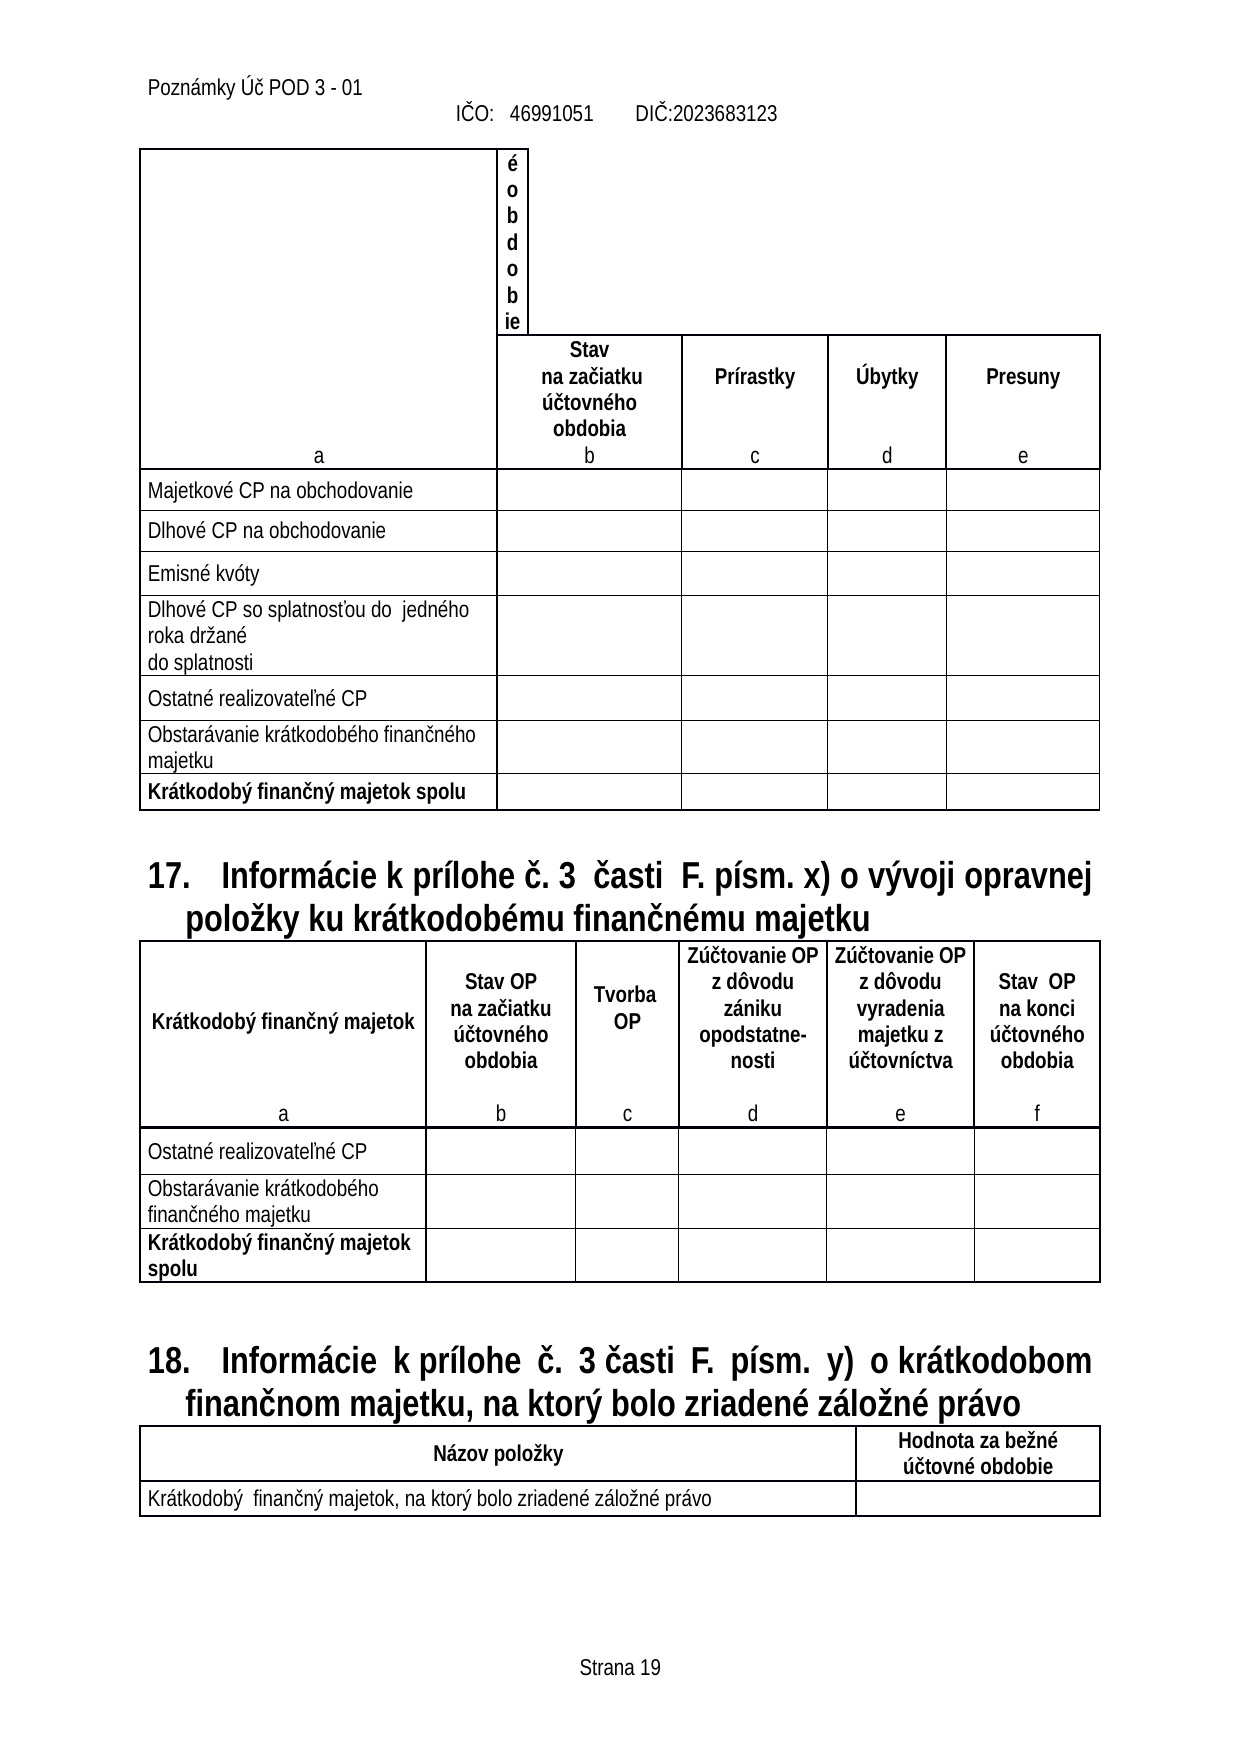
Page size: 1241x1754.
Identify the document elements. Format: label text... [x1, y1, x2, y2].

table_cell Krátkodobý finančný majetok spolu [141, 1229, 425, 1281]
table_cell [975, 1175, 1099, 1227]
table_cell [828, 774, 946, 809]
table_header [529, 148, 1100, 334]
table_cell Presuny [947, 336, 1099, 442]
table_cell Krátkodobý finančný majetok, na ktorý bolo zriadené záložné právo [141, 1482, 855, 1515]
table_cell [682, 596, 827, 675]
table_cell [827, 1129, 974, 1174]
table_cell [947, 470, 1099, 509]
table_cell [828, 676, 946, 719]
table_cell [498, 676, 681, 719]
table_cell [679, 1229, 826, 1281]
table_cell [427, 1175, 575, 1227]
table_cell [498, 774, 681, 809]
table_cell [827, 1229, 974, 1281]
table_header Stav OP na začiatku účtovného obdobia [427, 942, 575, 1100]
table_cell [947, 552, 1099, 595]
table_cell [828, 470, 946, 509]
table_header Stav OP na konci účtovného obdobia [975, 942, 1099, 1100]
table_cell [857, 1482, 1099, 1515]
table_cell [682, 721, 827, 773]
table_cell [682, 511, 827, 551]
table_cell [682, 676, 827, 719]
table_cell [679, 1175, 826, 1227]
table_header Krátkodobý finančný majetok [141, 942, 425, 1100]
table_cell Obstarávanie krátkodobého finančného majetku [141, 1175, 425, 1227]
table_cell [947, 721, 1099, 773]
table_cell [947, 511, 1099, 551]
table_cell [682, 552, 827, 595]
table_cell a [141, 442, 496, 468]
table_cell Dlhové CP na obchodovanie [141, 511, 496, 551]
table_cell [498, 511, 681, 551]
table_header [141, 150, 496, 442]
table_cell a [141, 1100, 425, 1126]
table_cell [576, 1175, 678, 1227]
table_cell Majetkové CP na obchodovanie [141, 470, 496, 509]
table_cell Obstarávanie krátkodobého finančného majetku [141, 721, 496, 773]
table_cell Úbytky [829, 336, 945, 442]
table_cell [947, 596, 1099, 675]
table_header Zúčtovanie OP z dôvodu zániku opodstatne-nosti [680, 942, 826, 1100]
table_cell [828, 552, 946, 595]
table_cell [828, 596, 946, 675]
table_cell b [427, 1100, 575, 1126]
table_cell e [828, 1100, 973, 1126]
table_cell Ostatné realizovateľné CP [141, 676, 496, 719]
table_cell [975, 1229, 1099, 1281]
table_header Zúčtovanie OP z dôvodu vyradenia majetku z účtovníctva [828, 942, 973, 1100]
table_cell Dlhové CP so splatnosťou do jedného roka držané do splatnosti [141, 596, 496, 675]
table_cell Stav na začiatku účtovného obdobia [498, 336, 681, 442]
table_cell [828, 721, 946, 773]
table_cell e [947, 442, 1099, 468]
table_header Názov položky [141, 1427, 855, 1479]
table_cell c [683, 442, 827, 468]
table_cell [427, 1129, 575, 1174]
table_cell [576, 1229, 678, 1281]
table_cell [498, 552, 681, 595]
table_cell [679, 1129, 826, 1174]
table_cell Prírastky [683, 336, 827, 442]
table_cell d [829, 442, 945, 468]
table_cell [947, 676, 1099, 719]
table_header é obdobie [498, 150, 527, 334]
table_cell [498, 721, 681, 773]
table_cell b [498, 442, 681, 468]
table_cell [498, 596, 681, 675]
table_header Hodnota za bežné účtovné obdobie [857, 1427, 1099, 1479]
table_cell [947, 774, 1099, 809]
table_cell Krátkodobý finančný majetok spolu [141, 774, 496, 809]
table_cell Emisné kvóty [141, 552, 496, 595]
table_cell d [680, 1100, 826, 1126]
title Informácie k prílohe č. 3 časti F. písm. y) o krátkodobom finančnom majetku, na ktorý bolo zriadené záložné právo [148, 1339, 1092, 1425]
table_cell [975, 1129, 1099, 1174]
table_cell [498, 470, 681, 509]
table_cell c [577, 1100, 678, 1126]
table_cell [427, 1229, 575, 1281]
table_cell [828, 511, 946, 551]
table_cell [682, 774, 827, 809]
table_cell [682, 470, 827, 509]
table_cell Ostatné realizovateľné CP [141, 1129, 425, 1174]
table_cell [576, 1129, 678, 1174]
table_cell f [975, 1100, 1099, 1126]
table_header Tvorba OP [577, 942, 678, 1100]
table_cell [827, 1175, 974, 1227]
title Informácie k prílohe č. 3 časti F. písm. x) o vývoji opravnej položky ku krátkodobému finančnému majetku [148, 854, 1092, 940]
